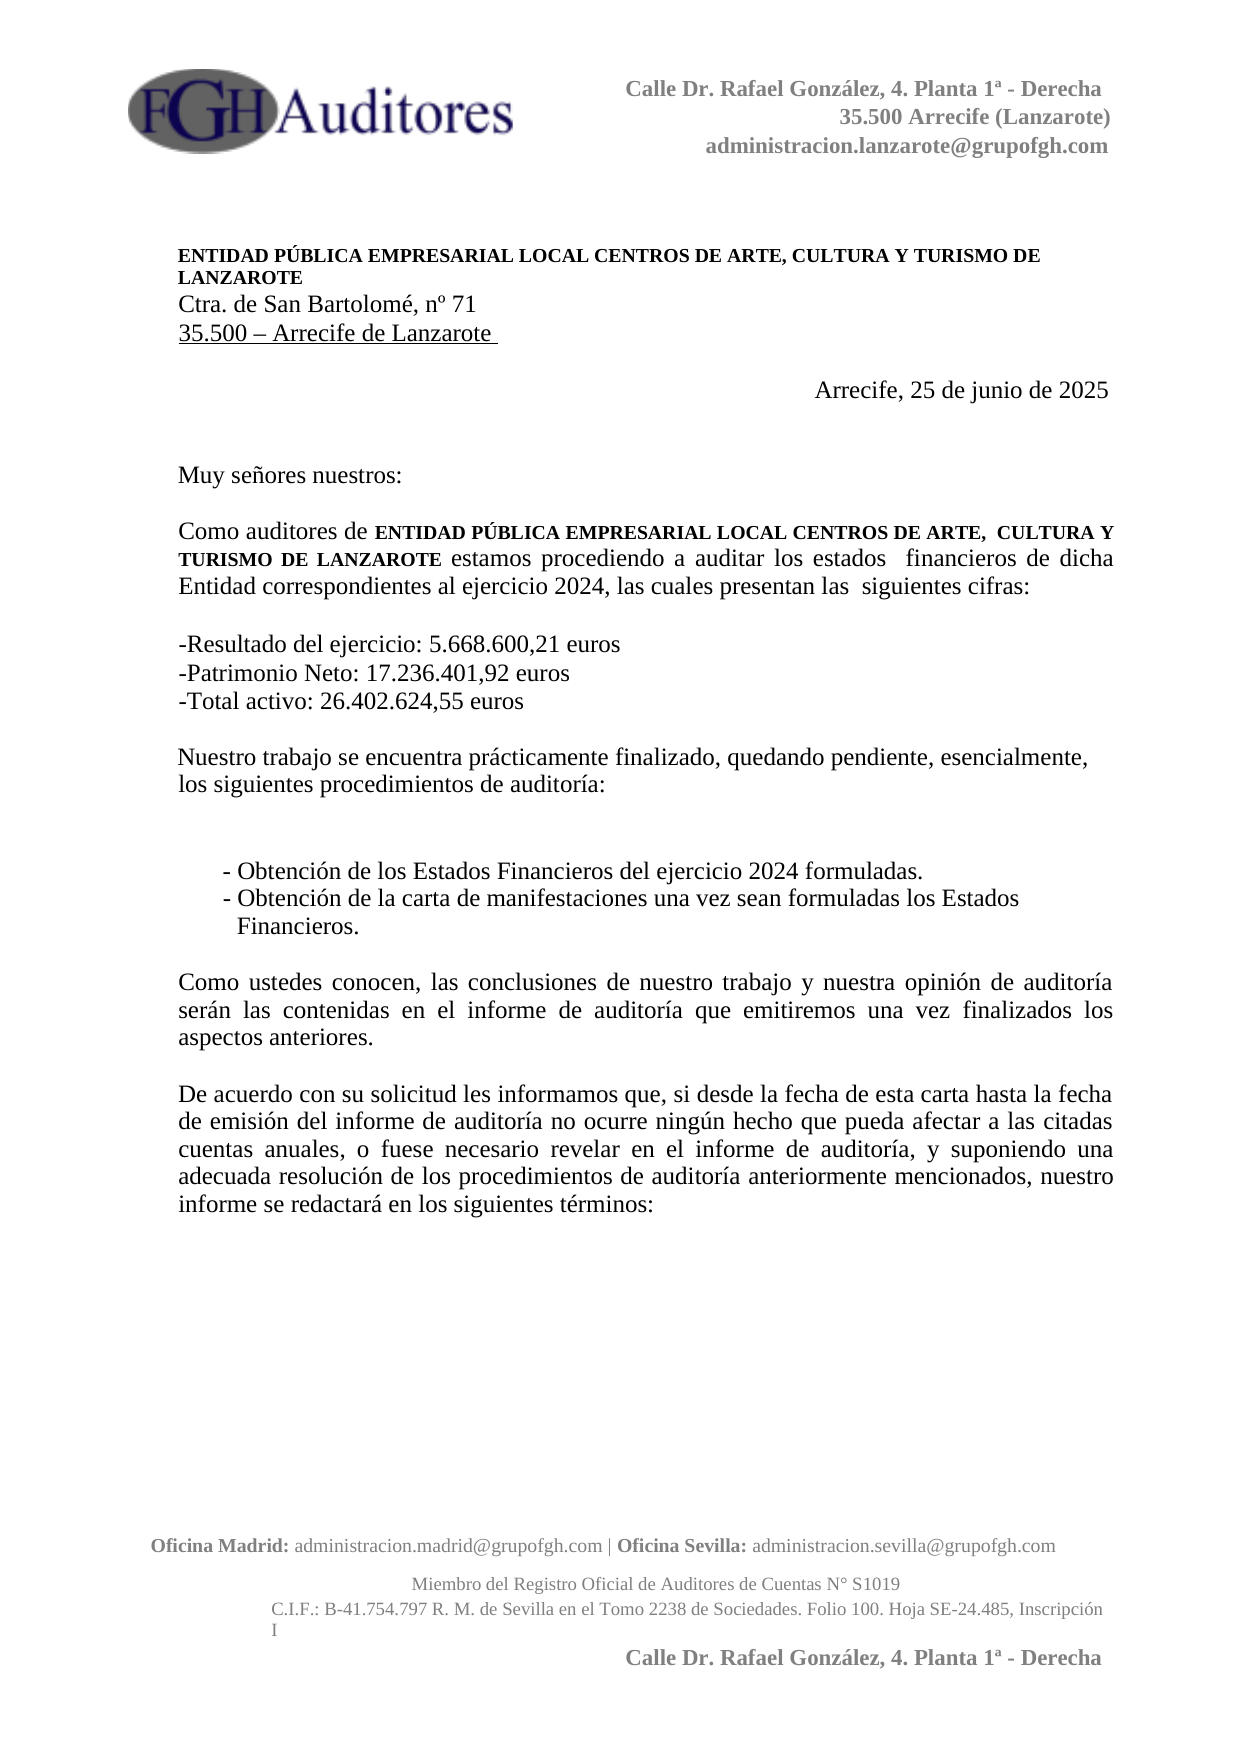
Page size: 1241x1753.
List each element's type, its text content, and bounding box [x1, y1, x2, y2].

text Como ustedes conocen, las conclusiones de nuestro trabajo y nuestra opinión de auditoría serán las contenidas en el informe de auditoría que emitiremos una vez finalizados los aspectos anteriores. [178, 969, 1114, 1051]
text - Obtención de los Estados Financieros del ejercicio 2024 formuladas. [222, 856, 1114, 885]
text ENTIDAD PÚBLICA EMPRESARIAL LOCAL CENTROS DE ARTE, CULTURA Y TURISMO DE LANZAROTE [178, 245, 1113, 289]
text Arrecife, 25 de junio de 2025 [125, 375, 1108, 403]
text Calle Dr. Rafael González, 4. Planta 1ª - Derecha [625, 1644, 1114, 1671]
text De acuerdo con su solicitud les informamos que, si desde la fecha de esta carta hasta la fecha de emisión del informe de auditoría no ocurre ningún hecho que pueda afectar a las citadas cuentas anuales, o fuese necesario revelar en el informe de auditoría, y suponiendo una adecuada resolución de los procedimientos de auditoría anteriormente mencionados, nuestro informe se redactará en los siguientes términos: [178, 1081, 1114, 1217]
text Como auditores de ENTIDAD PÚBLICA EMPRESARIAL LOCAL CENTROS DE ARTE, CULTURA Y TURISMO DE LANZAROTE estamos procediendo a auditar los estados financieros de dicha Entidad correspondientes al ejercicio 2024, las cuales presentan las siguientes cifras: [178, 517, 1115, 599]
text administracion.lanzarote@grupofgh.com [125, 133, 1108, 159]
text -Total activo: 26.402.624,55 euros [178, 686, 1114, 715]
text Miembro del Registro Oficial de Auditores de Cuentas N° S1019 [411, 1573, 1114, 1595]
text C.I.F.: B-41.754.797 R. M. de Sevilla en el Tomo 2238 de Sociedades. Folio 100. Hoja SE-24.485, Inscripción I [271, 1598, 1114, 1641]
text 35.500 – Arrecife de Lanzarote [178, 318, 1114, 346]
text Calle Dr. Rafael González, 4. Planta 1ª - Derecha 35.500 Arrecife (Lanzarote) [625, 75, 1114, 129]
picture [128, 69, 513, 154]
text Nuestro trabajo se encuentra prácticamente finalizado, quedando pendiente, esencialmente, los siguientes procedimientos de auditoría: [177, 743, 1114, 798]
text Muy señores nuestros: [178, 460, 1114, 489]
text - Obtención de la carta de manifestaciones una vez sean formuladas los Estados Financieros. [223, 885, 1114, 940]
text Ctra. de San Bartolomé, nº 71 [178, 289, 1114, 318]
text -Patrimonio Neto: 17.236.401,92 euros [178, 658, 1114, 686]
text Oficina Madrid: administracion.madrid@grupofgh.com | Oficina Sevilla: administracion.sevilla@grupofgh.com [125, 1534, 1056, 1557]
text -Resultado del ejercicio: 5.668.600,21 euros [178, 629, 1114, 658]
